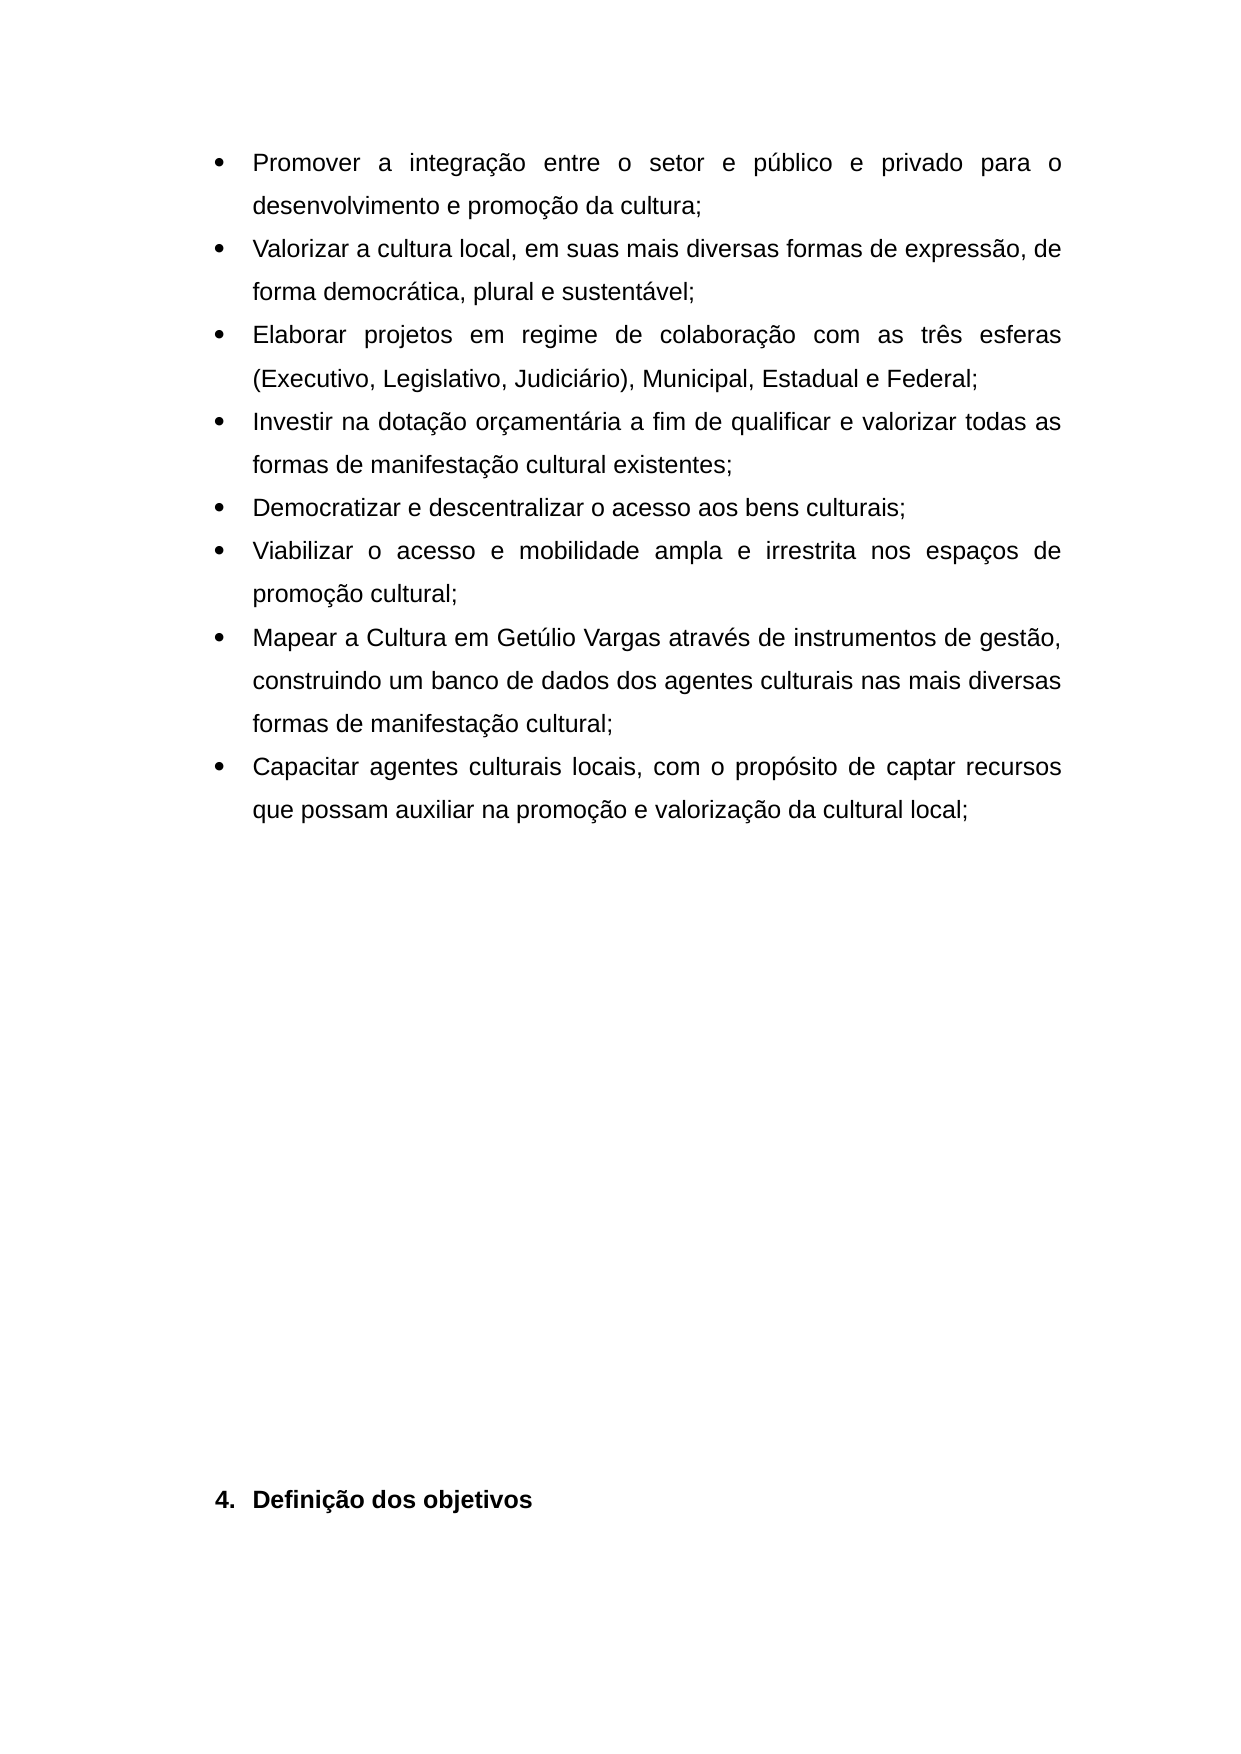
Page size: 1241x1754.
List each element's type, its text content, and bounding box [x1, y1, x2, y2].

list Investir na dotação orçamentária a fim de qualificar e valorizar todas as formas de manifestação cultural existentes; [215, 407, 1063, 479]
list Democratizar e descentralizar o acesso aos bens culturais; [215, 493, 1063, 522]
list Mapear a Cultura em Getúlio Vargas através de instrumentos de gestão, construindo um banco de dados dos agentes culturais nas mais diversas formas de manifestação cultural; [215, 623, 1063, 738]
list Promover a integração entre o setor e público e privado para o desenvolvimento e promoção da cultura; [215, 148, 1063, 219]
list Elaborar projetos em regime de colaboração com as três esferas (Executivo, Legislativo, Judiciário), Municipal, Estadual e Federal; [215, 320, 1063, 392]
list Viabilizar o acesso e mobilidade ampla e irrestrita nos espaços de promoção cultural; [215, 536, 1063, 608]
list Capacitar agentes culturais locais, com o propósito de captar recursos que possam auxiliar na promoção e valorização da cultural local; [215, 752, 1063, 824]
list Valorizar a cultura local, em suas mais diversas formas de expressão, de forma democrática, plural e sustentável; [215, 234, 1063, 306]
subtitle Definição dos objetivos [215, 1485, 1063, 1514]
